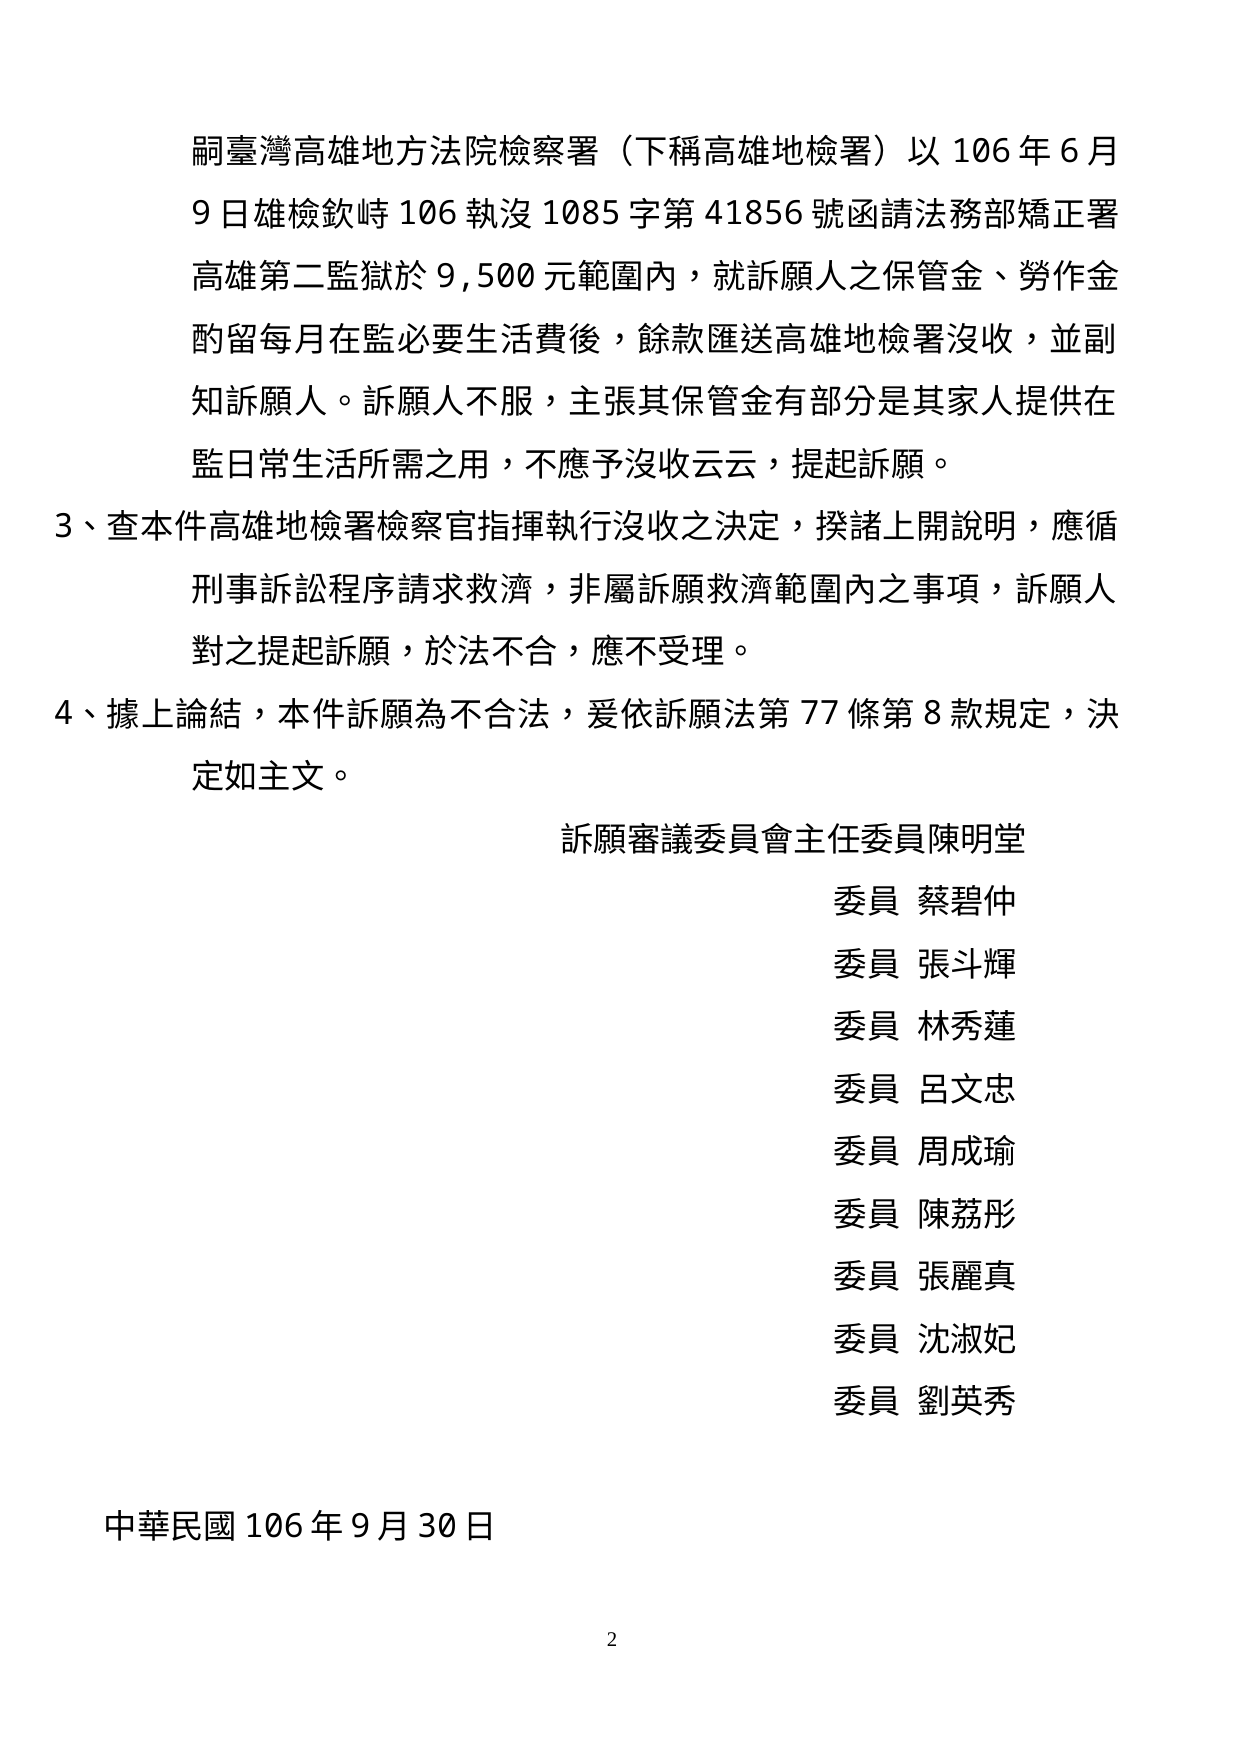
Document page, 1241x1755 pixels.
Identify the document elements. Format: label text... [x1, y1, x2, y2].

list 查本件高雄地檢署檢察官指揮執行沒收之決定，揆諸上開說明，應循刑事訴訟程序請求救濟，非屬訴願救濟範圍內之事項，訴願人對之提起訴願，於法不合，應不受理。 [53, 483, 1120, 670]
text 訴願審議委員會主任委員陳明堂 [178, 795, 1120, 858]
text 中華民國106年9月30日 [103, 1483, 1120, 1545]
text 委員 呂文忠 [103, 1045, 1120, 1108]
text 委員 張斗輝 [103, 920, 1120, 983]
text 委員 劉英秀 [103, 1358, 1120, 1420]
text 委員 陳荔彤 [103, 1170, 1120, 1233]
text 委員 林秀蓮 [103, 983, 1120, 1045]
text 委員 蔡碧仲 [103, 858, 1120, 920]
list 嗣臺灣高雄地方法院檢察署（下稱高雄地檢署）以106年6月9日雄檢欽峙106執沒1085字第41856號函請法務部矯正署高雄第二監獄於9,500元範圍內，就訴願人之保管金、勞作金酌留每月在監必要生活費後，餘款匯送高雄地檢署沒收，並副知訴願人。訴願人不服，主張其保管金有部分是其家人提供在監日常生活所需之用，不應予沒收云云，提起訴願。 [53, 108, 1120, 483]
text 委員 張麗真 [103, 1233, 1120, 1295]
list 據上論結，本件訴願為不合法，爰依訴願法第77條第8款規定，決定如主文。 [53, 670, 1120, 795]
text 委員 周成瑜 [103, 1108, 1120, 1170]
text 委員 沈淑妃 [103, 1295, 1120, 1358]
